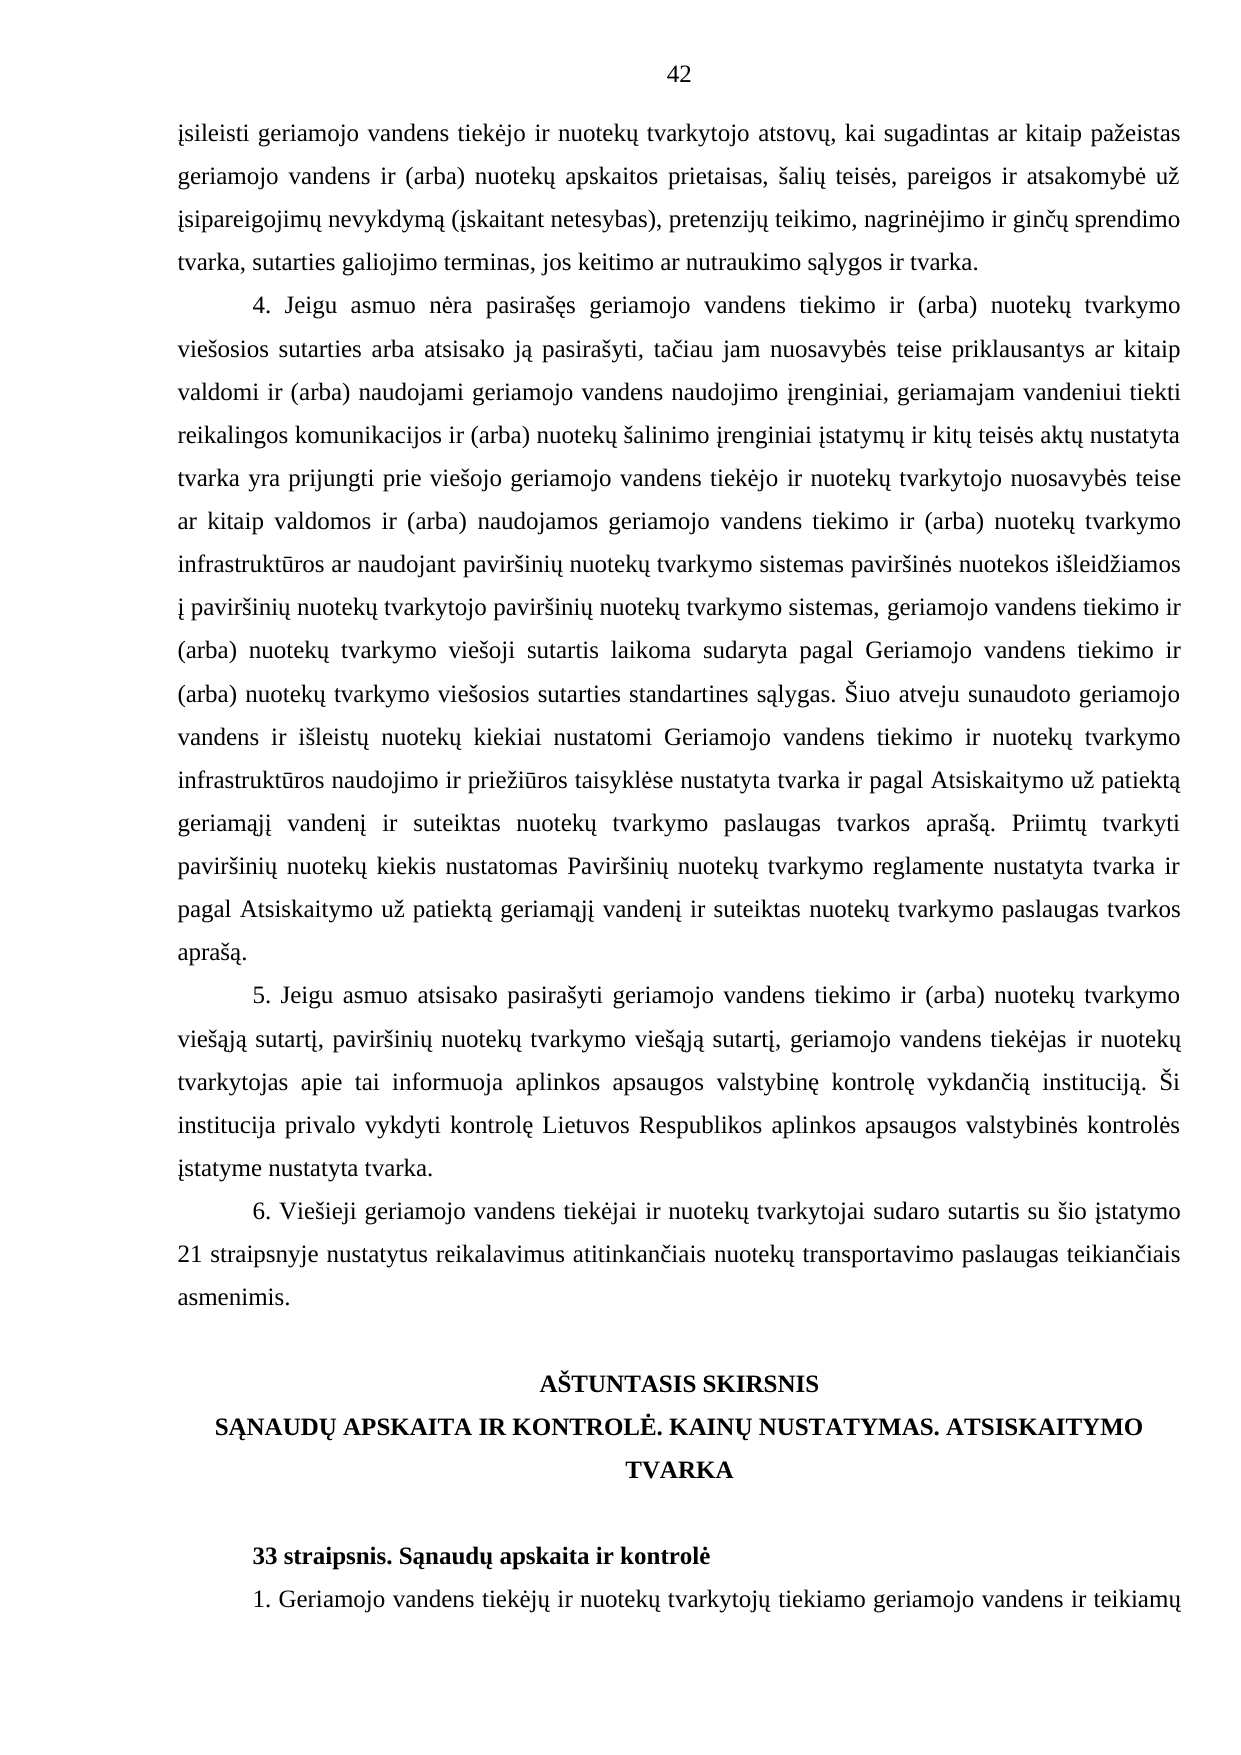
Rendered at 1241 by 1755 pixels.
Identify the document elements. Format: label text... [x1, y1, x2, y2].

text AŠTUNTASIS SKIRSNIS [177, 1369, 1181, 1397]
text 6. Viešieji geriamojo vandens tiekėjai ir nuotekų tvarkytojai sudaro sutartis su šio įstatymo 21 straipsnyje nustatytus reikalavimus atitinkančiais nuotekų transportavimo paslaugas teikiančiais asmenimis. [177, 1196, 1181, 1311]
text 1. Geriamojo vandens tiekėjų ir nuotekų tvarkytojų tiekiamo geriamojo vandens ir teikiamų [177, 1584, 1181, 1613]
text įsileisti geriamojo vandens tiekėjo ir nuotekų tvarkytojo atstovų, kai sugadintas ar kitaip pažeistas geriamojo vandens ir (arba) nuotekų apskaitos prietaisas, šalių teisės, pareigos ir atsakomybė už įsipareigojimų nevykdymą (įskaitant netesybas), pretenzijų teikimo, nagrinėjimo ir ginčų sprendimo tvarka, sutarties galiojimo terminas, jos keitimo ar nutraukimo sąlygos ir tvarka. [177, 118, 1181, 276]
text 4. Jeigu asmuo nėra pasirašęs geriamojo vandens tiekimo ir (arba) nuotekų tvarkymo viešosios sutarties arba atsisako ją pasirašyti, tačiau jam nuosavybės teise priklausantys ar kitaip valdomi ir (arba) naudojami geriamojo vandens naudojimo įrenginiai, geriamajam vandeniui tiekti reikalingos komunikacijos ir (arba) nuotekų šalinimo įrenginiai įstatymų ir kitų teisės aktų nustatyta tvarka yra prijungti prie viešojo geriamojo vandens tiekėjo ir nuotekų tvarkytojo nuosavybės teise ar kitaip valdomos ir (arba) naudojamos geriamojo vandens tiekimo ir (arba) nuotekų tvarkymo infrastruktūros ar naudojant paviršinių nuotekų tvarkymo sistemas paviršinės nuotekos išleidžiamos į paviršinių nuotekų tvarkytojo paviršinių nuotekų tvarkymo sistemas, geriamojo vandens tiekimo ir (arba) nuotekų tvarkymo viešoji sutartis laikoma sudaryta pagal Geriamojo vandens tiekimo ir (arba) nuotekų tvarkymo viešosios sutarties standartines sąlygas. Šiuo atveju sunaudoto geriamojo vandens ir išleistų nuotekų kiekiai nustatomi Geriamojo vandens tiekimo ir nuotekų tvarkymo infrastruktūros naudojimo ir priežiūros taisyklėse nustatyta tvarka ir pagal Atsiskaitymo už patiektą geriamąjį vandenį ir suteiktas nuotekų tvarkymo paslaugas tvarkos aprašą. Priimtų tvarkyti paviršinių nuotekų kiekis nustatomas Paviršinių nuotekų tvarkymo reglamente nustatyta tvarka ir pagal Atsiskaitymo už patiektą geriamąjį vandenį ir suteiktas nuotekų tvarkymo paslaugas tvarkos aprašą. [177, 291, 1181, 966]
text 5. Jeigu asmuo atsisako pasirašyti geriamojo vandens tiekimo ir (arba) nuotekų tvarkymo viešąją sutartį, paviršinių nuotekų tvarkymo viešąją sutartį, geriamojo vandens tiekėjas ir nuotekų tvarkytojas apie tai informuoja aplinkos apsaugos valstybinę kontrolę vykdančią instituciją. Ši institucija privalo vykdyti kontrolę Lietuvos Respublikos aplinkos apsaugos valstybinės kontrolės įstatyme nustatyta tvarka. [177, 981, 1181, 1182]
text SĄNAUDŲ APSKAITA IR KONTROLĖ. KAINŲ NUSTATYMAS. ATSISKAITYMO TVARKA [177, 1412, 1181, 1484]
text 33 straipsnis. Sąnaudų apskaita ir kontrolė [177, 1541, 1181, 1570]
